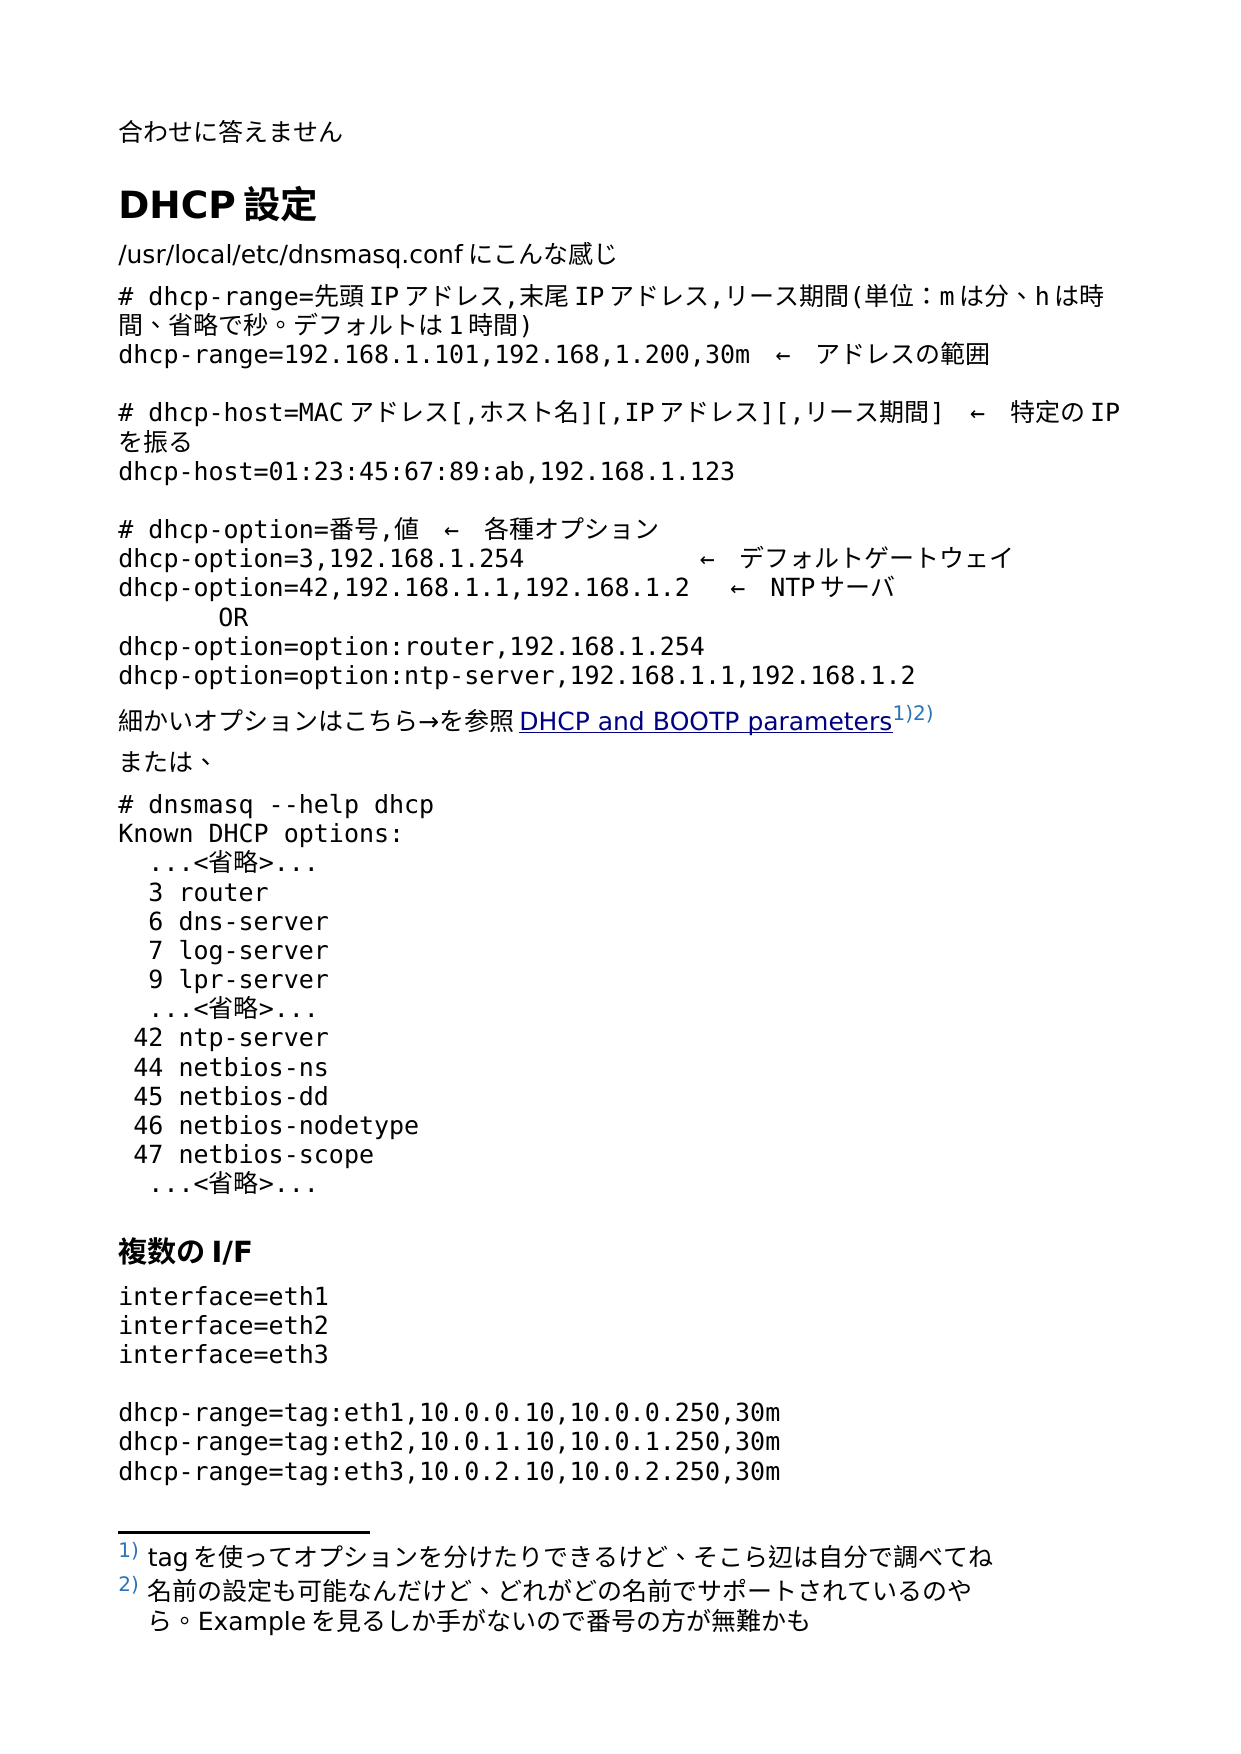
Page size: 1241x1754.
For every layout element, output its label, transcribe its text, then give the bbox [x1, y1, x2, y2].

text # dnsmasq --help dhcp Known DHCP options: ...<省略>... 3 router 6 dns-server 7 log-server 9 lpr-server ...<省略>... 42 ntp-server 44 netbios-ns 45 netbios-dd 46 netbios-nodetype 47 netbios-scope ...<省略>... [118, 790, 1122, 1198]
text または、 [118, 748, 1122, 778]
text 細かいオプションはこちら→を参照DHCP and BOOTP parameters [118, 702, 1122, 736]
text /usr/local/etc/dnsmasq.confにこんな感じ [118, 240, 1122, 269]
subtitle DHCP設定 [118, 184, 1122, 228]
text tagを使ってオプションを分けたりできるけど、そこら辺は自分で調べてね [118, 1538, 1122, 1573]
subtitle 複数のI/F [118, 1235, 1122, 1269]
text interface=eth1 interface=eth2 interface=eth3 dhcp-range=tag:eth1,10.0.0.10,10.0.0.250,30m dhcp-range=tag:eth2,10.0.1.10,10.0.1.250,30m dhcp-range=tag:eth3,10.0.2.10,10.0.2.250,30m [118, 1282, 1122, 1515]
text # dhcp-range=先頭IPアドレス,末尾IPアドレス,リース期間(単位：mは分、hは時間、省略で秒。デフォルトは1時間) dhcp-range=192.168.1.101,192.168,1.200,30m ← アドレスの範囲 # dhcp-host=MACアドレス[,ホスト名][,IPアドレス][,リース期間] ← 特定のIPを振る dhcp-host=01:23:45:67:89:ab,192.168.1.123 # dhcp-option=番号,値 ← 各種オプション dhcp-option=3,192.168.1.254 ← デフォルトゲートウェイ dhcp-option=42,192.168.1.1,192.168.1.2 ← NTPサーバ OR dhcp-option=option:router,192.168.1.254 dhcp-option=option:ntp-server,192.168.1.1,192.168.1.2 [118, 282, 1122, 690]
text 合わせに答えません [118, 118, 1122, 147]
text 名前の設定も可能なんだけど、どれがどの名前でサポートされているのやら。Exampleを見るしか手がないので番号の方が無難かも [118, 1573, 1122, 1636]
